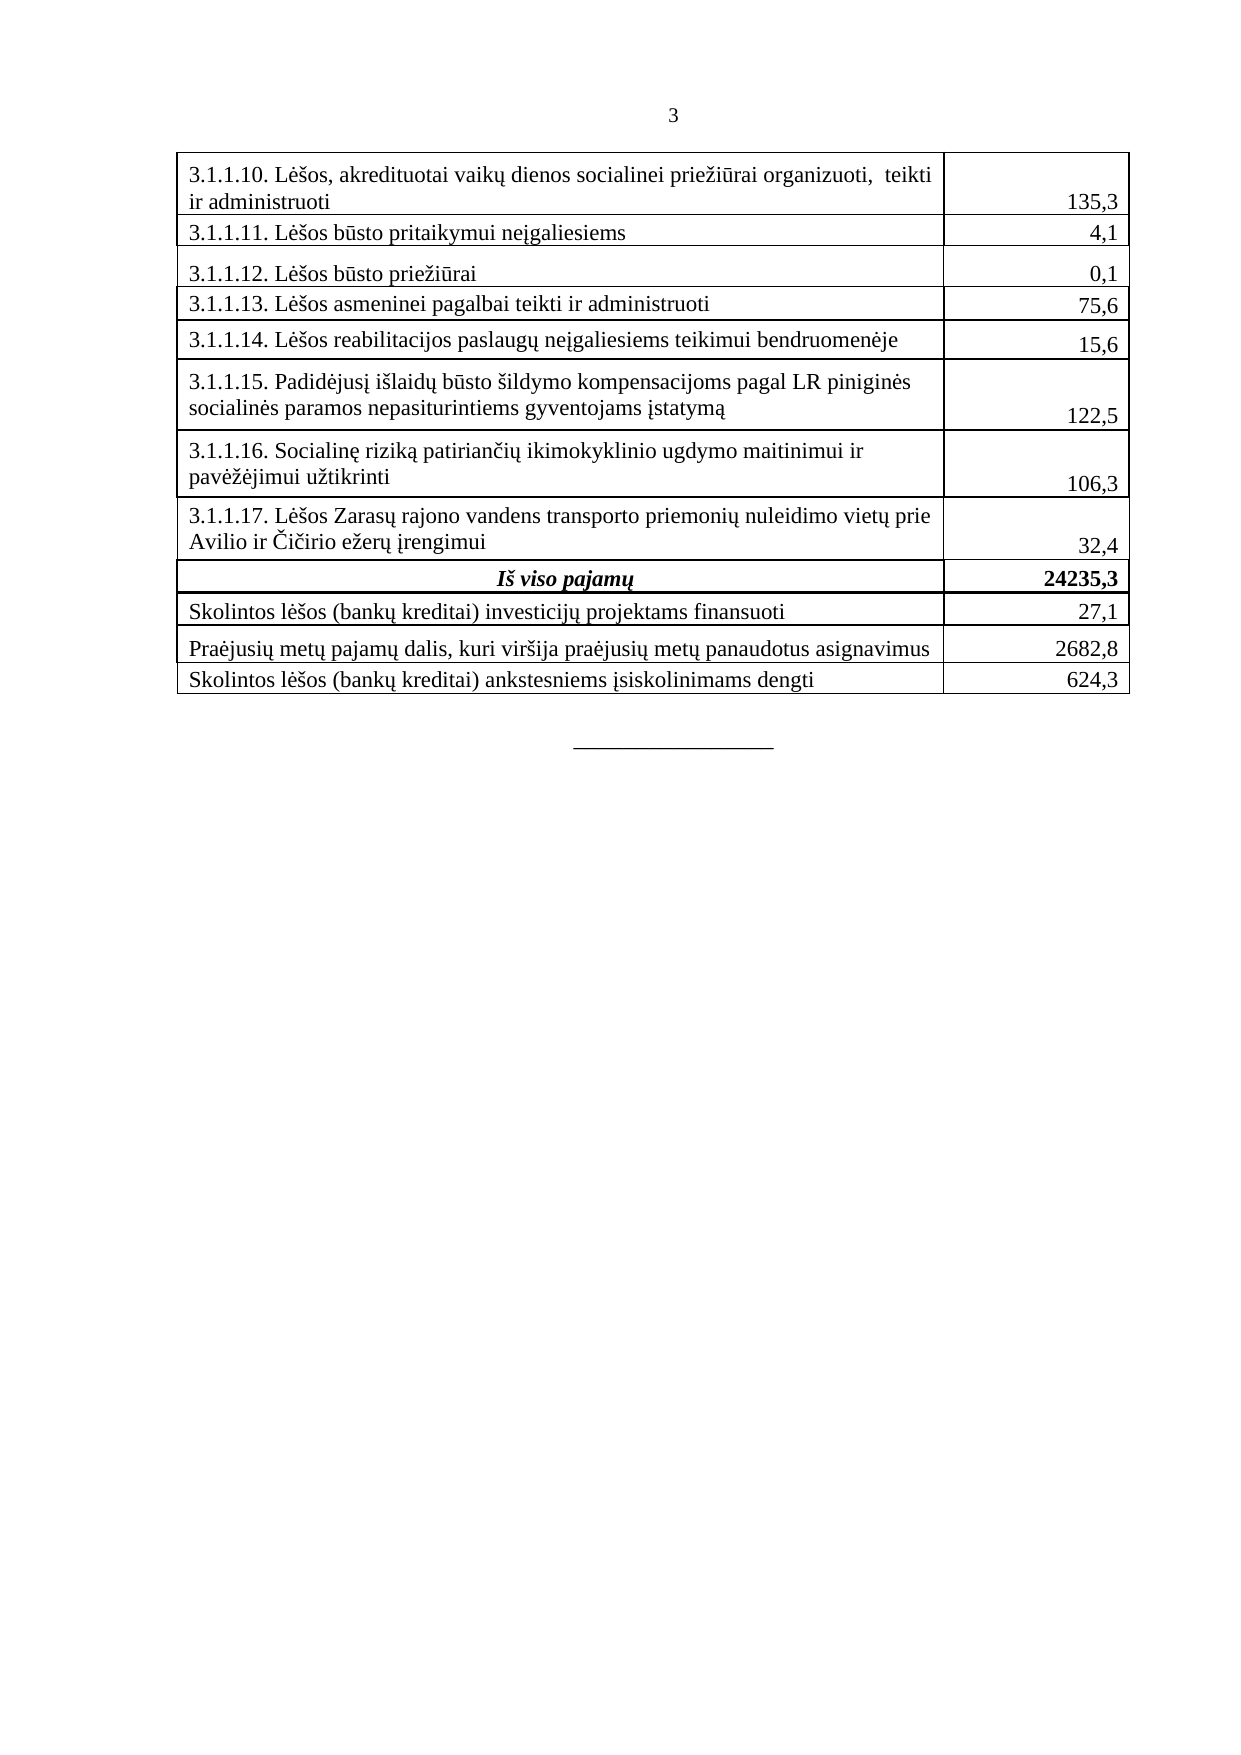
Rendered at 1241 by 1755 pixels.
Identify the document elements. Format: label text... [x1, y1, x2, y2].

table_cell 3.1.1.16. Socialinę riziką patiriančių ikimokyklinio ugdymo maitinimui ir pavėžėjimui užtikrinti [178, 431, 943, 496]
table_cell 2682,8 [944, 626, 1129, 662]
table_cell 3.1.1.14. Lėšos reabilitacijos paslaugų neįgaliesiems teikimui bendruomenėje [178, 321, 943, 358]
table_cell Skolintos lėšos (bankų kreditai) investicijų projektams finansuoti [178, 594, 943, 624]
text ________________ [177, 723, 1169, 751]
table_cell 135,3 [945, 153, 1128, 214]
table_cell 4,1 [945, 215, 1128, 245]
table_cell 624,3 [944, 663, 1129, 693]
table_cell 3.1.1.17. Lėšos Zarasų rajono vandens transporto priemonių nuleidimo vietų prie Avilio ir Čičirio ežerų įrengimui [178, 498, 943, 558]
table_cell 106,3 [945, 431, 1128, 496]
table_cell 24235,3 [945, 560, 1128, 591]
table_cell 32,4 [944, 498, 1129, 558]
table_cell 0,1 [944, 246, 1129, 286]
table_cell 122,5 [945, 360, 1128, 429]
table_cell 27,1 [945, 594, 1128, 624]
table_cell 3.1.1.12. Lėšos būsto priežiūrai [178, 246, 943, 286]
table_cell 3.1.1.15. Padidėjusį išlaidų būsto šildymo kompensacijoms pagal LR piniginės socialinės paramos nepasiturintiems gyventojams įstatymą [178, 360, 943, 429]
table_cell 3.1.1.13. Lėšos asmeninei pagalbai teikti ir administruoti [178, 287, 943, 319]
table_cell 3.1.1.10. Lėšos, akredituotai vaikų dienos socialinei priežiūrai organizuoti, teikti ir administruoti [178, 153, 943, 214]
table_cell Iš viso pajamų [178, 561, 943, 591]
table_cell Skolintos lėšos (bankų kreditai) ankstesniems įsiskolinimams dengti [178, 663, 943, 693]
table_cell Praėjusių metų pajamų dalis, kuri viršija praėjusių metų panaudotus asignavimus [178, 626, 943, 662]
table_cell 75,6 [945, 287, 1128, 319]
table_cell 15,6 [945, 321, 1128, 358]
table_cell 3.1.1.11. Lėšos būsto pritaikymui neįgaliesiems [178, 215, 943, 245]
